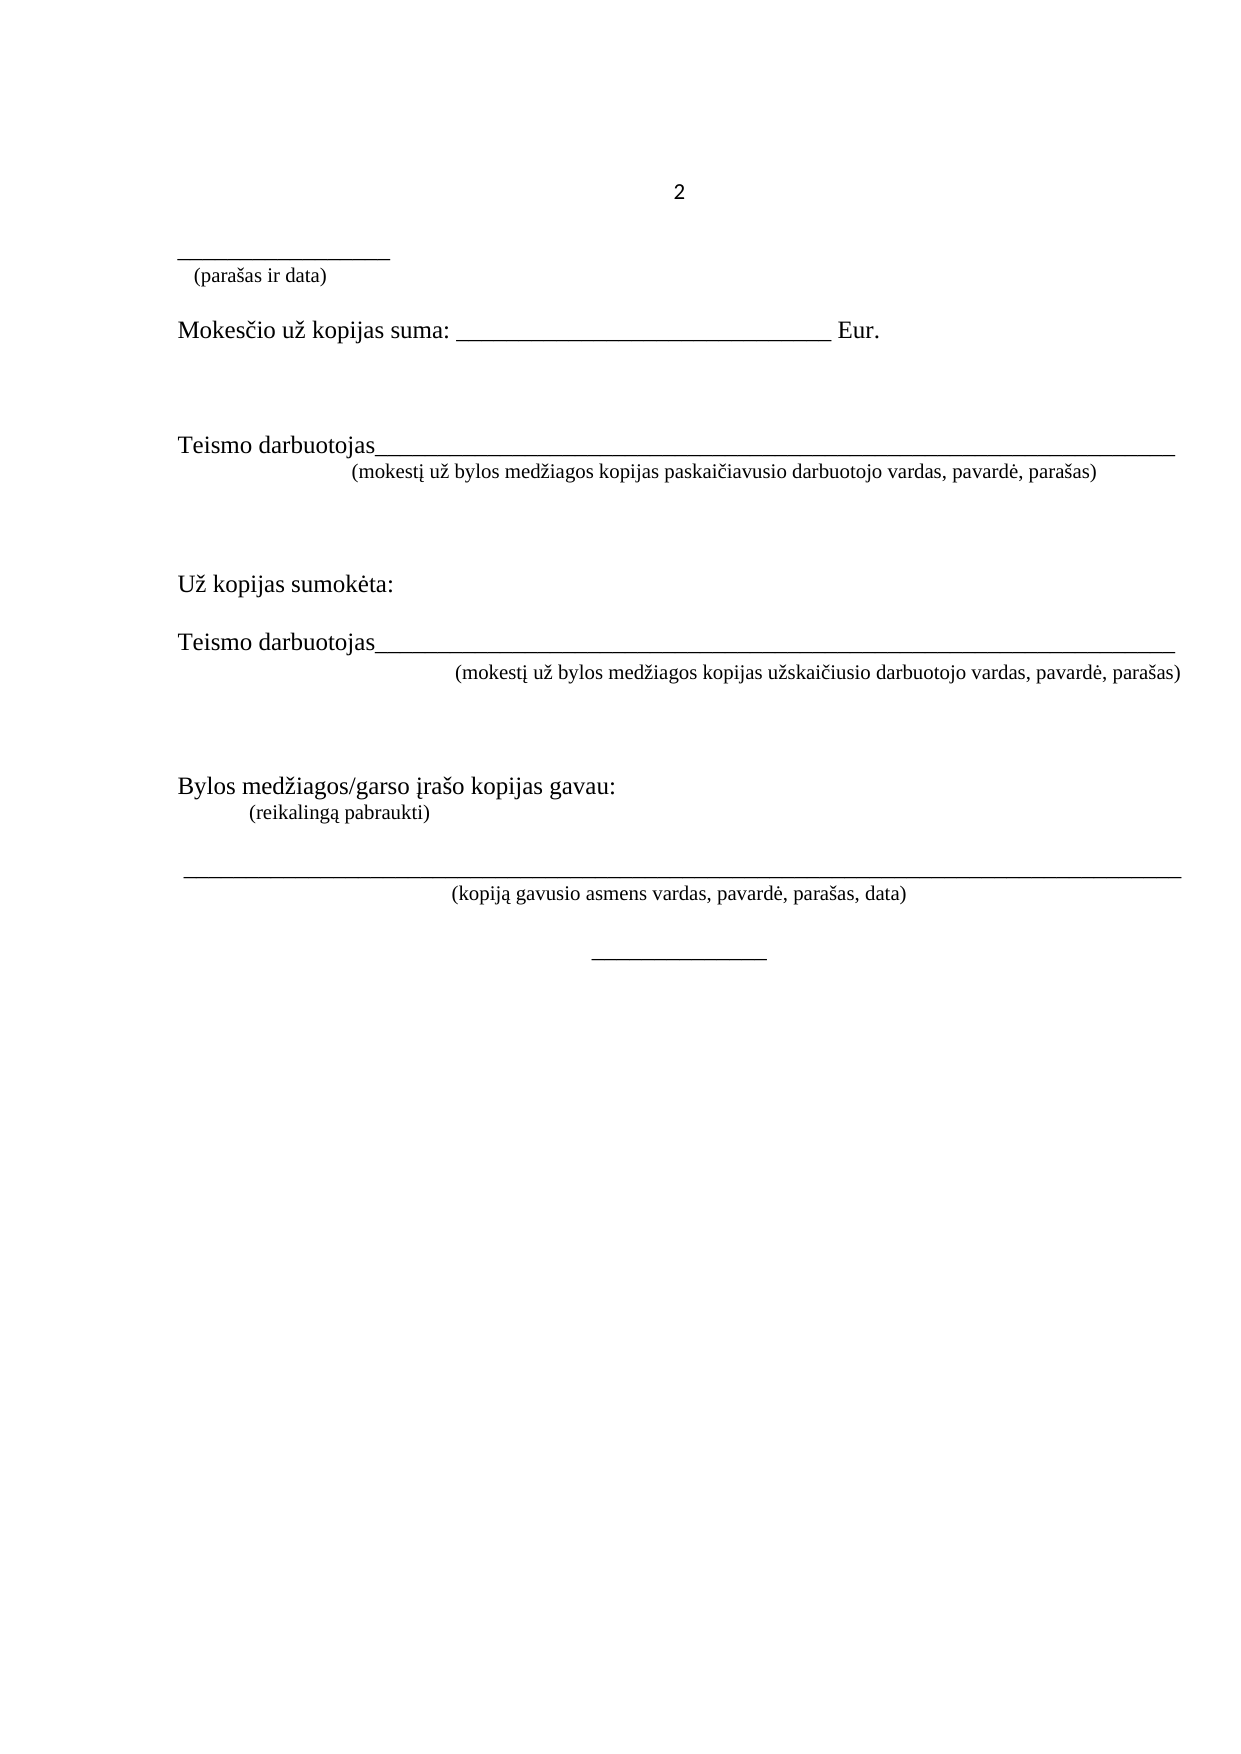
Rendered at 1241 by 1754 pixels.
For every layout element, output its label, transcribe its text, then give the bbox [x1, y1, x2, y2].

text ______________ [177, 934, 1181, 963]
text Už kopijas sumokėta: [177, 569, 1181, 598]
text Teismo darbuotojas [177, 627, 1181, 656]
text (kopiją gavusio asmens vardas, pavardė, parašas, data) [177, 881, 1181, 905]
text (parašas ir data) [177, 263, 1181, 287]
text Teismo darbuotojas [177, 431, 1181, 459]
text _________________ [177, 234, 1181, 263]
text Bylos medžiagos/garso įrašo kopijas gavau: [177, 771, 1181, 799]
text (reikalingą pabraukti) [177, 799, 1181, 824]
text Mokesčio už kopijas suma: ______________________________ Eur. [177, 316, 1181, 344]
text (mokestį už bylos medžiagos kopijas paskaičiavusio darbuotojo vardas, pavardė, parašas) [177, 459, 1181, 483]
text (mokestį už bylos medžiagos kopijas užskaičiusio darbuotojo vardas, pavardė, parašas) [177, 656, 1181, 684]
